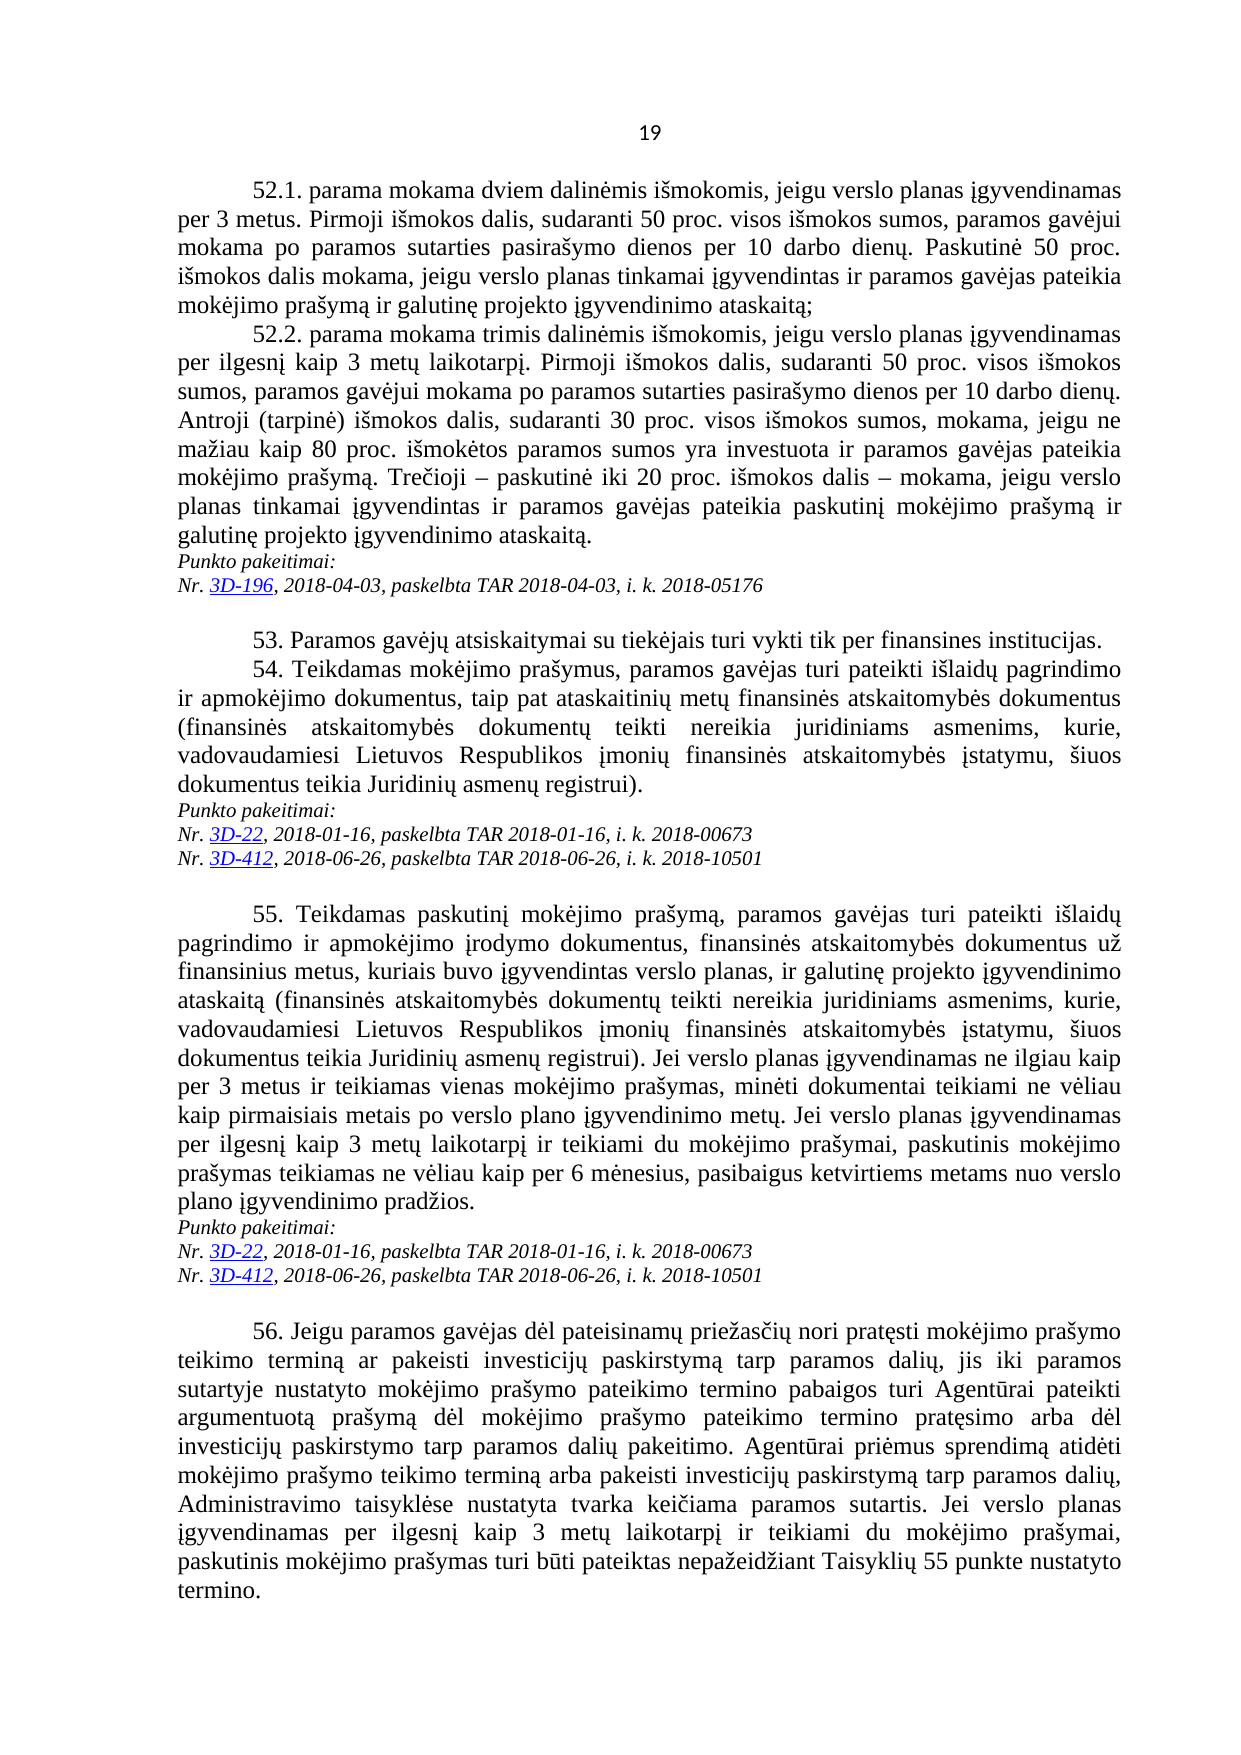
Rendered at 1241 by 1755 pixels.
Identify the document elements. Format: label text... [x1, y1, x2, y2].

text 52.2. parama mokama trimis dalinėmis išmokomis, jeigu verslo planas įgyvendinamas per ilgesnį kaip 3 metų laikotarpį. Pirmoji išmokos dalis, sudaranti 50 proc. visos išmokos sumos, paramos gavėjui mokama po paramos sutarties pasirašymo dienos per 10 darbo dienų. Antroji (tarpinė) išmokos dalis, sudaranti 30 proc. visos išmokos sumos, mokama, jeigu ne mažiau kaip 80 proc. išmokėtos paramos sumos yra investuota ir paramos gavėjas pateikia mokėjimo prašymą. Trečioji – paskutinė iki 20 proc. išmokos dalis – mokama, jeigu verslo planas tinkamai įgyvendintas ir paramos gavėjas pateikia paskutinį mokėjimo prašymą ir galutinę projekto įgyvendinimo ataskaitą. [177, 319, 1122, 549]
text Nr. 3D-412, 2018-06-26, paskelbta TAR 2018-06-26, i. k. 2018-10501 [177, 846, 1122, 870]
text Punkto pakeitimai: [177, 549, 1122, 573]
text 54. Teikdamas mokėjimo prašymus, paramos gavėjas turi pateikti išlaidų pagrindimo ir apmokėjimo dokumentus, taip pat ataskaitinių metų finansinės atskaitomybės dokumentus (finansinės atskaitomybės dokumentų teikti nereikia juridiniams asmenims, kurie, vadovaudamiesi Lietuvos Respublikos įmonių finansinės atskaitomybės įstatymu, šiuos dokumentus teikia Juridinių asmenų registrui). [177, 654, 1122, 798]
text Nr. 3D-412, 2018-06-26, paskelbta TAR 2018-06-26, i. k. 2018-10501 [177, 1263, 1122, 1287]
text Nr. 3D-22, 2018-01-16, paskelbta TAR 2018-01-16, i. k. 2018-00673 [177, 822, 1122, 846]
text 52.1. parama mokama dviem dalinėmis išmokomis, jeigu verslo planas įgyvendinamas per 3 metus. Pirmoji išmokos dalis, sudaranti 50 proc. visos išmokos sumos, paramos gavėjui mokama po paramos sutarties pasirašymo dienos per 10 darbo dienų. Paskutinė 50 proc. išmokos dalis mokama, jeigu verslo planas tinkamai įgyvendintas ir paramos gavėjas pateikia mokėjimo prašymą ir galutinę projekto įgyvendinimo ataskaitą; [177, 175, 1122, 319]
text Punkto pakeitimai: [177, 1215, 1122, 1239]
text 53. Paramos gavėjų atsiskaitymai su tiekėjais turi vykti tik per finansines institucijas. [177, 626, 1122, 654]
text 56. Jeigu paramos gavėjas dėl pateisinamų priežasčių nori pratęsti mokėjimo prašymo teikimo terminą ar pakeisti investicijų paskirstymą tarp paramos dalių, jis iki paramos sutartyje nustatyto mokėjimo prašymo pateikimo termino pabaigos turi Agentūrai pateikti argumentuotą prašymą dėl mokėjimo prašymo pateikimo termino pratęsimo arba dėl investicijų paskirstymo tarp paramos dalių pakeitimo. Agentūrai priėmus sprendimą atidėti mokėjimo prašymo teikimo terminą arba pakeisti investicijų paskirstymą tarp paramos dalių, Administravimo taisyklėse nustatyta tvarka keičiama paramos sutartis. Jei verslo planas įgyvendinamas per ilgesnį kaip 3 metų laikotarpį ir teikiami du mokėjimo prašymai, paskutinis mokėjimo prašymas turi būti pateiktas nepažeidžiant Taisyklių 55 punkte nustatyto termino. [177, 1316, 1122, 1604]
text 55. Teikdamas paskutinį mokėjimo prašymą, paramos gavėjas turi pateikti išlaidų pagrindimo ir apmokėjimo įrodymo dokumentus, finansinės atskaitomybės dokumentus už finansinius metus, kuriais buvo įgyvendintas verslo planas, ir galutinę projekto įgyvendinimo ataskaitą (finansinės atskaitomybės dokumentų teikti nereikia juridiniams asmenims, kurie, vadovaudamiesi Lietuvos Respublikos įmonių finansinės atskaitomybės įstatymu, šiuos dokumentus teikia Juridinių asmenų registrui). Jei verslo planas įgyvendinamas ne ilgiau kaip per 3 metus ir teikiamas vienas mokėjimo prašymas, minėti dokumentai teikiami ne vėliau kaip pirmaisiais metais po verslo plano įgyvendinimo metų. Jei verslo planas įgyvendinamas per ilgesnį kaip 3 metų laikotarpį ir teikiami du mokėjimo prašymai, paskutinis mokėjimo prašymas teikiamas ne vėliau kaip per 6 mėnesius, pasibaigus ketvirtiems metams nuo verslo plano įgyvendinimo pradžios. [177, 899, 1122, 1215]
text Punkto pakeitimai: [177, 798, 1122, 822]
text Nr. 3D-22, 2018-01-16, paskelbta TAR 2018-01-16, i. k. 2018-00673 [177, 1239, 1122, 1263]
text Nr. 3D-196, 2018-04-03, paskelbta TAR 2018-04-03, i. k. 2018-05176 [177, 573, 1122, 597]
